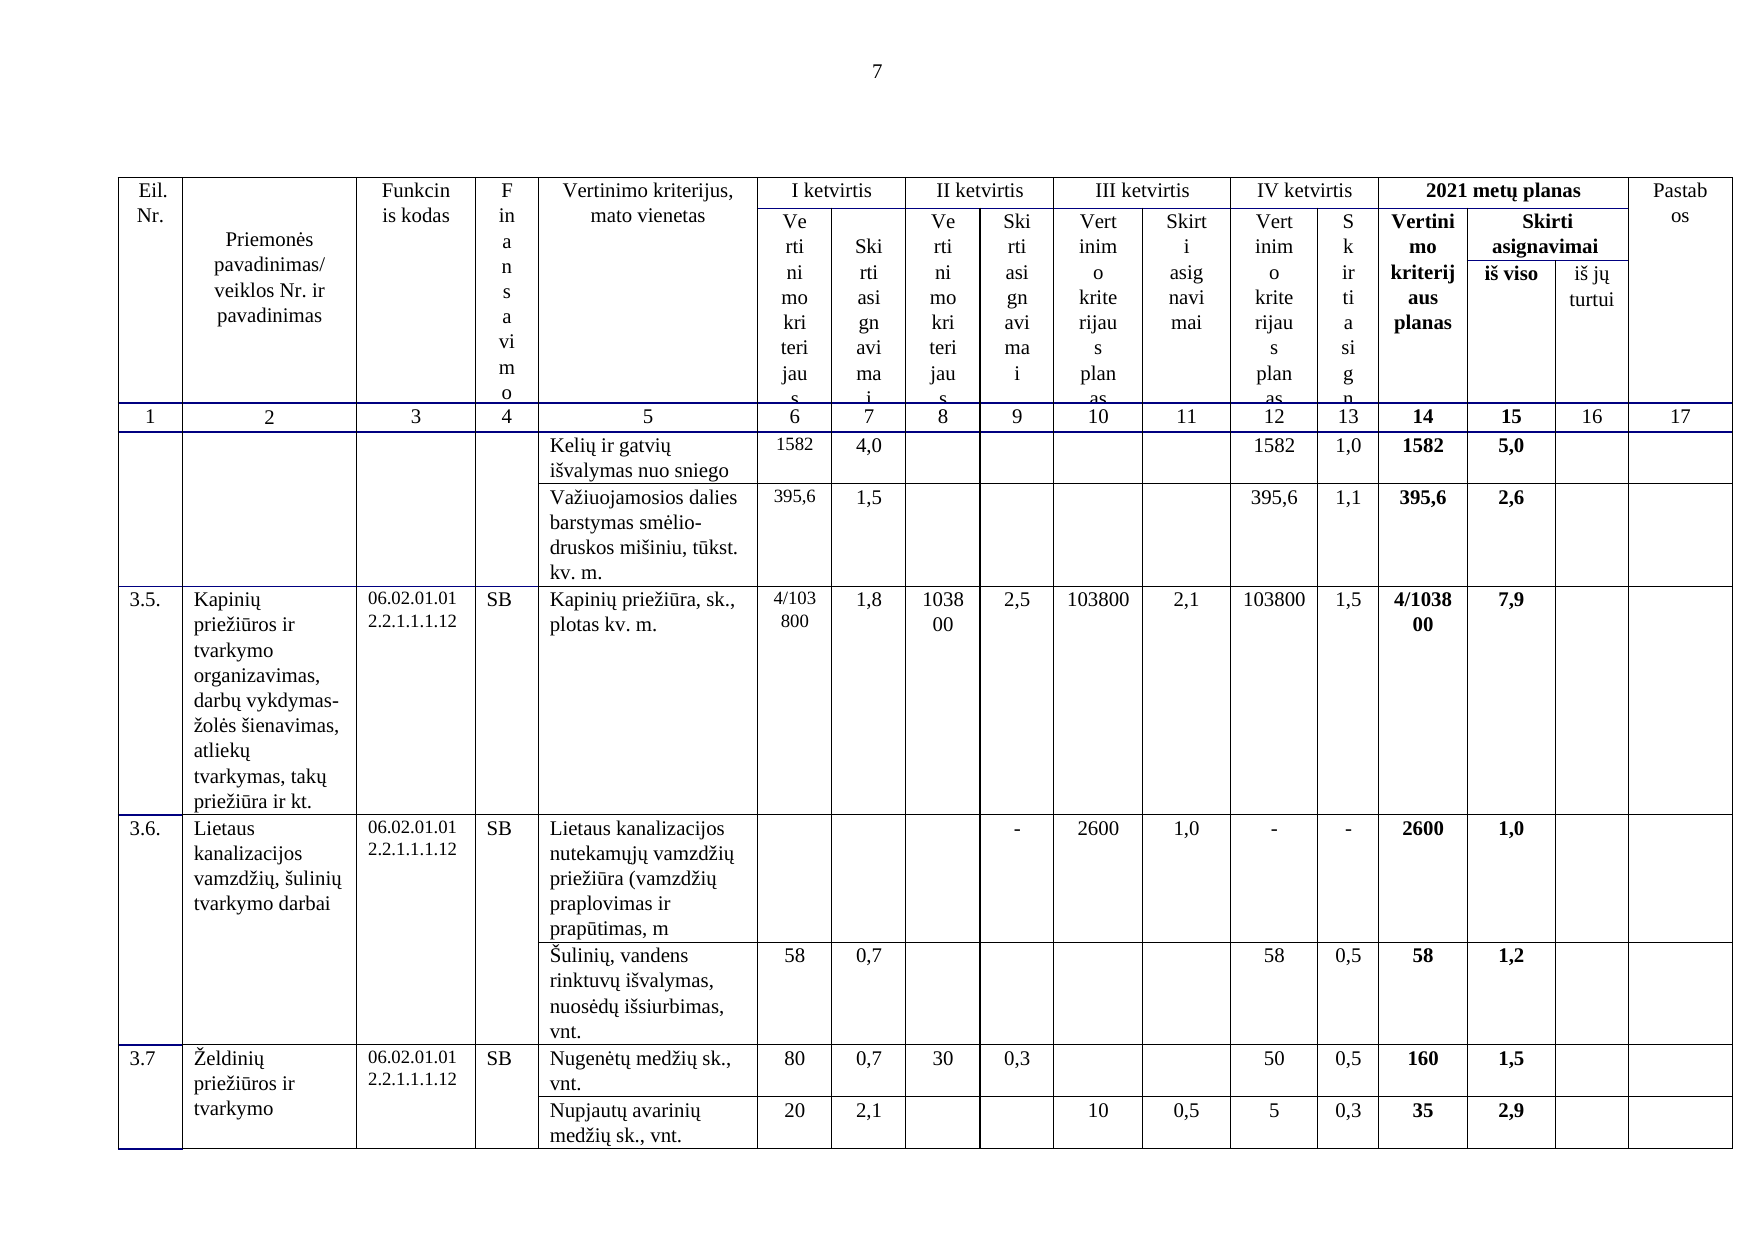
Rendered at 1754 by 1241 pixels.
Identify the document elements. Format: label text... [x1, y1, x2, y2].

table_cell 1582 [1379, 433, 1467, 483]
table_cell [1143, 433, 1230, 483]
table_cell Kelių ir gatvių išvalymas nuo sniego [539, 433, 757, 483]
table_cell 4 [476, 404, 538, 431]
table_cell 2 [183, 404, 356, 431]
table_cell [1054, 484, 1142, 586]
table_cell Nupjautų avarinių medžių sk., vnt. [539, 1097, 757, 1148]
table_cell [1143, 1045, 1230, 1096]
table_cell 3.6. [119, 816, 182, 1044]
table_cell 20 [758, 1097, 831, 1148]
table_cell 58 [758, 943, 831, 1044]
table_cell 395,6 [758, 484, 831, 586]
table_header III ketvirtis [1054, 178, 1230, 208]
table_cell 395,6 [1379, 484, 1467, 586]
table_cell 0,3 [981, 1045, 1053, 1096]
table_cell 1,2 [1468, 943, 1555, 1044]
table_cell Kapinių priežiūra, sk., plotas kv. m. [539, 587, 757, 814]
table_cell [1556, 1097, 1628, 1148]
table_header Funkcinis kodas [357, 178, 475, 402]
table_cell 13 [1318, 404, 1378, 431]
table_cell 50 [1231, 1045, 1317, 1096]
table_cell [906, 433, 979, 483]
table_cell 2,9 [1468, 1097, 1555, 1148]
table_cell 06.02.01.01 2.2.1.1.1.12 [357, 587, 475, 814]
table_cell 1,1 [1318, 484, 1378, 586]
table_cell 1582 [758, 433, 831, 483]
table_cell 0,3 [1318, 1097, 1378, 1148]
table_cell [1629, 1045, 1732, 1096]
table_cell [981, 1097, 1053, 1148]
table_cell [183, 433, 356, 586]
table_header II ketvirtis [906, 178, 1053, 208]
table_cell Nugenėtų medžių sk., vnt. [539, 1045, 757, 1096]
table_cell 58 [1379, 943, 1467, 1044]
table_cell [1629, 943, 1732, 1044]
table_header Eil. Nr. [119, 178, 182, 402]
table_cell 2,1 [1143, 587, 1230, 814]
table_cell [981, 433, 1053, 483]
table_cell 1,5 [1318, 587, 1378, 814]
table_cell 160 [1379, 1045, 1467, 1096]
table_cell [1629, 484, 1732, 586]
table_cell 1,0 [1468, 815, 1555, 942]
table_cell [1556, 1045, 1628, 1096]
table_cell Lietaus kanalizacijos nutekamųjų vamzdžių priežiūra (vamzdžių praplovimas ir prapūtimas, m [539, 815, 757, 942]
table_cell 4,0 [832, 433, 905, 483]
table_cell 5 [1231, 1097, 1317, 1148]
table_cell Vertinimo kriterijaus planas [1231, 209, 1317, 402]
table_cell [906, 815, 979, 942]
table_cell - [1231, 815, 1317, 942]
table_cell - [981, 815, 1053, 942]
table_cell 10 [1054, 404, 1142, 431]
table_cell 11 [1143, 404, 1230, 431]
table_cell [832, 815, 905, 942]
table_cell 0,5 [1143, 1097, 1230, 1148]
table_cell [1629, 1097, 1732, 1148]
table_cell 1,8 [832, 587, 905, 814]
table_cell Vertinimo kriterijaus planas [758, 209, 831, 402]
table_cell 5,0 [1468, 433, 1555, 483]
table_cell [981, 943, 1053, 1044]
table_cell 35 [1379, 1097, 1467, 1148]
table_cell [1556, 484, 1628, 586]
table_cell Šulinių, vandens rinktuvų išvalymas, nuosėdų išsiurbimas, vnt. [539, 943, 757, 1044]
table_cell SB [476, 587, 538, 814]
table_cell [1143, 943, 1230, 1044]
table_cell 17 [1629, 404, 1732, 431]
table_cell [476, 433, 538, 586]
table_cell 2,6 [1468, 484, 1555, 586]
table_cell [1629, 433, 1732, 483]
table_cell 58 [1231, 943, 1317, 1044]
table_cell 1,0 [1143, 815, 1230, 942]
table_cell 0,7 [832, 943, 905, 1044]
table_cell 2,1 [832, 1097, 905, 1148]
table_cell 1582 [1231, 433, 1317, 483]
table_cell 2600 [1379, 815, 1467, 942]
table_cell 80 [758, 1045, 831, 1096]
table_header Pastabos [1629, 178, 1732, 402]
table_cell 103800 [906, 587, 979, 814]
table_cell Skirti asignavimai [1318, 209, 1378, 402]
table_cell [1143, 484, 1230, 586]
table_cell 0,5 [1318, 943, 1378, 1044]
table_cell - [1318, 815, 1378, 942]
table_cell [1054, 943, 1142, 1044]
table_cell 6 [758, 404, 831, 431]
table_cell SB [476, 815, 538, 1044]
table_cell [981, 484, 1053, 586]
table_cell Vertinimo kriterijaus planas [906, 209, 979, 402]
table_cell 0,5 [1318, 1045, 1378, 1096]
table_cell [906, 943, 979, 1044]
table_cell [1556, 815, 1628, 942]
table_header Finansavimo šaltiniai [476, 178, 538, 402]
table_cell iš jų turtui [1556, 261, 1628, 402]
table_cell Važiuojamosios dalies barstymas smėlio-druskos mišiniu, tūkst. kv. m. [539, 484, 757, 586]
table_cell Skirti asignavimai [981, 209, 1053, 402]
table_cell 5 [539, 404, 757, 431]
table_cell [357, 433, 475, 586]
table_cell 3.5. [119, 587, 182, 814]
table_header IV ketvirtis [1231, 178, 1378, 208]
table_header I ketvirtis [758, 178, 905, 208]
table_cell iš viso [1468, 261, 1555, 402]
table_cell 103800 [1231, 587, 1317, 814]
table_cell [906, 1097, 979, 1148]
table_cell 2600 [1054, 815, 1142, 942]
table_cell 103800 [1054, 587, 1142, 814]
table_cell [1629, 815, 1732, 942]
table_cell 8 [906, 404, 979, 431]
table_cell 06.02.01.01 2.2.1.1.1.12 [357, 815, 475, 1044]
table_cell [1629, 587, 1732, 814]
table_cell 9 [981, 404, 1053, 431]
table_cell 0,7 [832, 1045, 905, 1096]
table_cell 15 [1468, 404, 1555, 431]
table_cell [1054, 433, 1142, 483]
table_cell 7 [832, 404, 905, 431]
table_cell 1 [119, 404, 182, 431]
table_cell [758, 815, 831, 942]
table_cell 12 [1231, 404, 1317, 431]
table_cell 3 [357, 404, 475, 431]
table_cell 2,5 [981, 587, 1053, 814]
table_cell 10 [1054, 1097, 1142, 1148]
table_cell [1556, 587, 1628, 814]
table_cell 3.7 [119, 1046, 182, 1148]
table_cell Vertinimo kriterijaus planas [1379, 209, 1467, 402]
table_cell 395,6 [1231, 484, 1317, 586]
table_cell 1,0 [1318, 433, 1378, 483]
table_cell [906, 484, 979, 586]
table_header 2021 metų planas [1379, 178, 1628, 208]
table_cell 30 [906, 1045, 979, 1096]
table_cell 1,5 [832, 484, 905, 586]
table_cell 4/103800 [1379, 587, 1467, 814]
table_cell [1556, 943, 1628, 1044]
table_cell 4/103800 [758, 587, 831, 814]
table_cell 16 [1556, 404, 1628, 431]
table_cell 1,5 [1468, 1045, 1555, 1096]
table_cell Lietaus kanalizacijos vamzdžių, šulinių tvarkymo darbai [183, 815, 356, 1044]
table_cell [119, 433, 182, 586]
table_header Vertinimo kriterijus, mato vienetas [539, 178, 757, 402]
table_cell Skirti asignavimai [1143, 209, 1230, 402]
table_cell 7,9 [1468, 587, 1555, 814]
table_cell Skirti asignavimai [1468, 209, 1628, 260]
table_cell Želdinių priežiūros ir tvarkymo [183, 1045, 356, 1148]
table_cell Kapinių priežiūros ir tvarkymo organizavimas, darbų vykdymas-žolės šienavimas, atliekų tvarkymas, takų priežiūra ir kt. [183, 587, 356, 814]
table_cell 14 [1379, 404, 1467, 431]
table_cell 06.02.01.01 2.2.1.1.1.12 [357, 1045, 475, 1148]
table_cell [1054, 1045, 1142, 1096]
table_header Priemonės pavadinimas/ veiklos Nr. ir pavadinimas [183, 178, 356, 402]
table_cell Vertinimo kriterijaus planas [1054, 209, 1142, 402]
table_cell [1556, 433, 1628, 483]
table_cell SB [476, 1045, 538, 1148]
table_cell Skirti asignavimai [832, 209, 905, 402]
